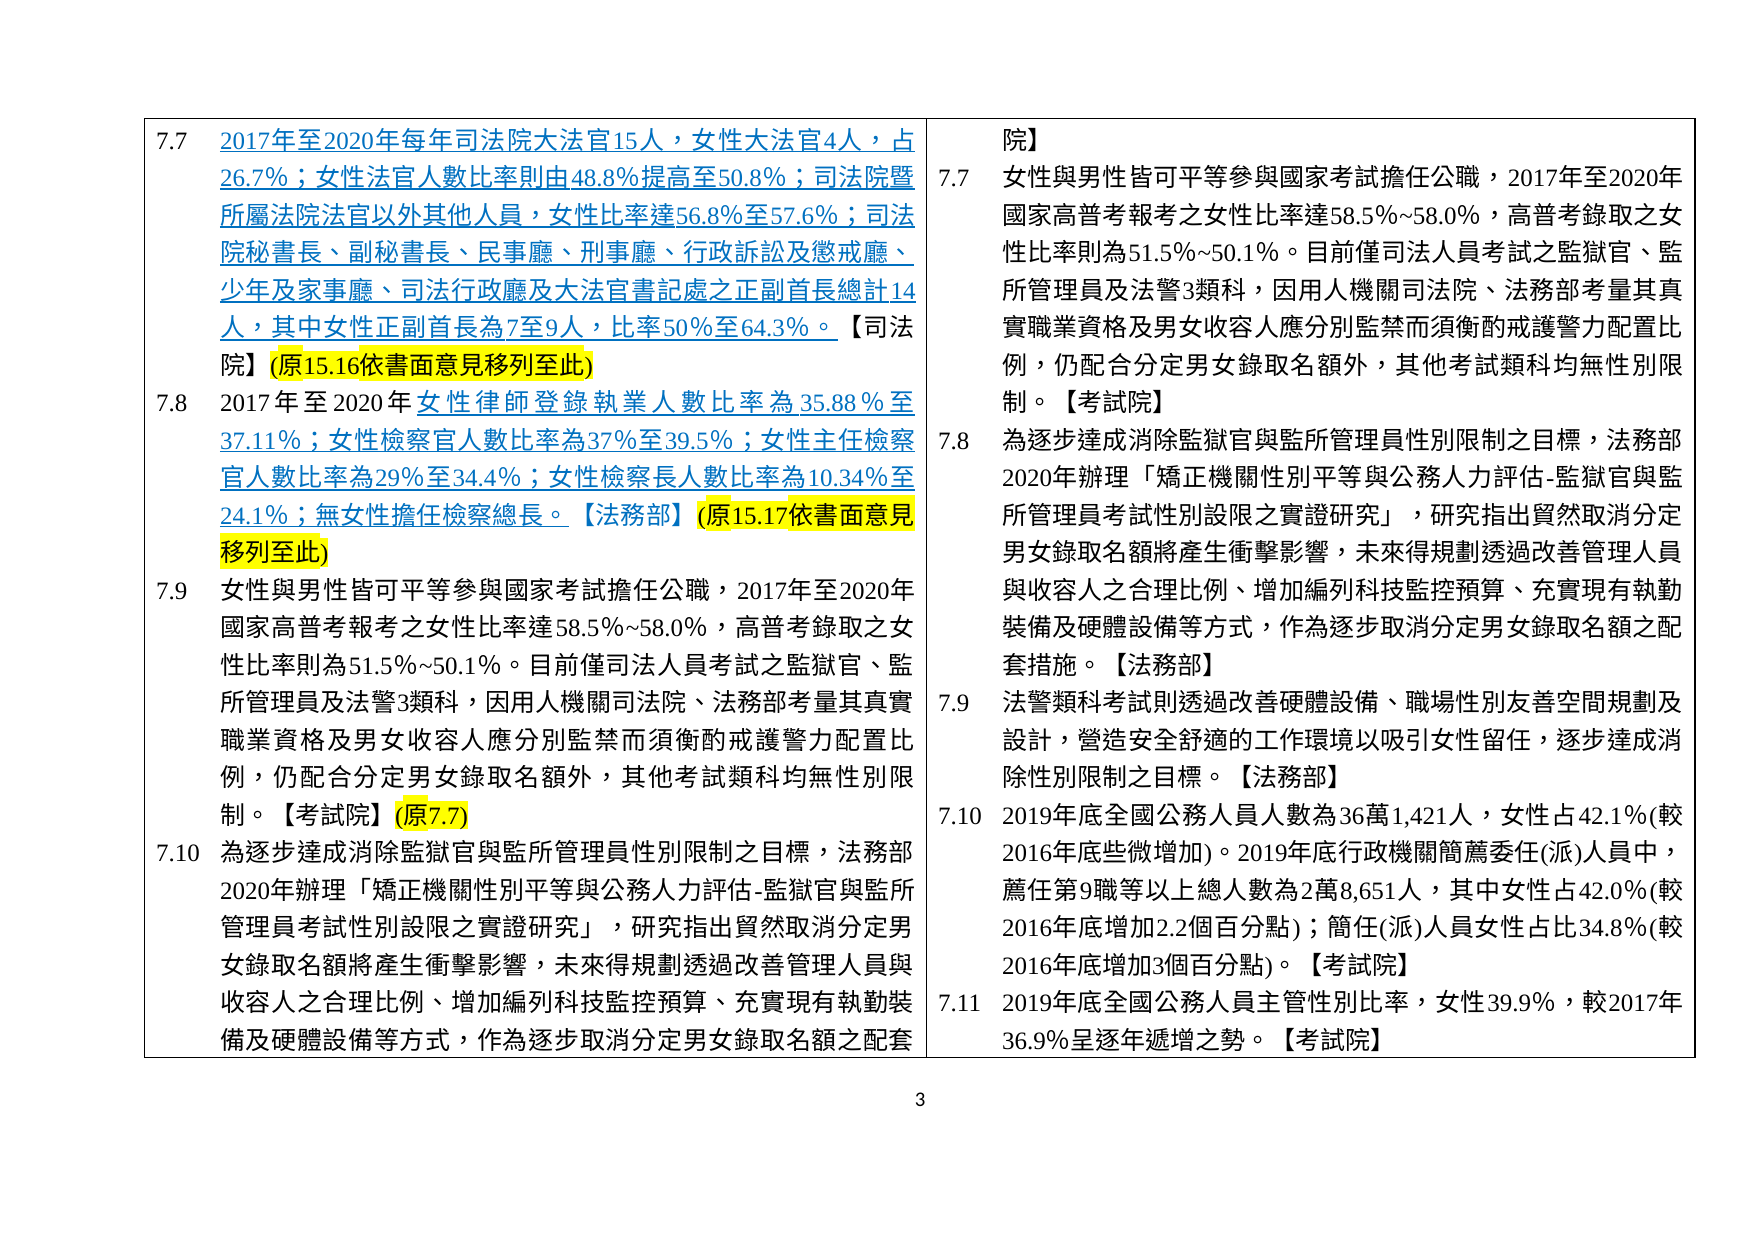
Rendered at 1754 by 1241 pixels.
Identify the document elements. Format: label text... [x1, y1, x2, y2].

table_cell 我國《憲法》明訂各種選舉應規定婦女保障名額，全國不分區及僑居國外國民立法委員選舉各政黨當選名額，婦女不得低於二分之一。《地方制度法》規定直轄市、縣(市)議員、鄉(鎮、市)民代表名額達4人者，應有婦女當選名額1人。婦女參政比例逐年提高。 參政權利之性別平等 2020年立法委員選舉，女性當選比率為41.6％(表7-1)，較2016年38.1％增加3.5個百分點。2018年直轄市長選舉之女性當選比率為16.7％，與2014年相同；縣(市)長選舉之女性當選比率為37.5％(表7-2)，較2014年6.3％增加31.2個百分點。各級地方民意代表選舉之女性當選比率自24.9％至35.8％不等，均較上屆提升，顯示女性參政實力持續增長。【內政部、中選會】 2018年村(里)長選舉女性當選人比率16.6％(表7-3)，較2014年14％呈現上升趨勢。【中選會】 為提升女性參政機會，內政部積極輔導各主要政黨，2016年起於發放補助金前，函請政黨，將補助金運用於辦理女性培力課程；另擬具《政黨法》修正草案，增訂政黨須提撥一定比例之補助金用於女性培力之規定。該草案業於2020年9月函報行政院審查。【內政部】 為提升女性參政機會，推動《地方制度法》第33條研修作業，擬修正該法第33條規定之婦女當選名額為男女當選名額，並提高保障額度為每3人應各有1人，惟因提高性別比例，尚有代表性不足及票票不等值等疑義，內政部將持續蒐集各國地方民意代表選舉保障性別參政資料，參酌各界建議持續審慎研議。【內政部】 平等參與政府政策制定及擔任公職 2020年女性內閣人數為3人，占7.3％(內閣總人數41人)。為符合國際趨勢，政府已自我承諾於「性別平等政策綱領」明定「持續推動並擴大施行三分之一性別比例原則」，並於我國永續發展目標將「鼓勵各級行政機關晉用女性擔任主管及首長」納為具體目標，以及於行政院性別平等重要議題「促進公私部門決策參與之性別平等」，將女性內閣成員比例列為重要指標。為強化公私部門女性人才交流，提升女性公共治理人力、參與公共事務及進入決策階層之機會，行政院於2018年至2020年連續舉辦3屆「挺身而進．女力交流-公私部門女性人才交流研習」。另於閣員及主管職務派任時，將優先拔擢優秀女性擔任，以提升女性參與決策。【性平處】 2020年第6屆監察委員27人中，女性占44％(12人)，第6屆監察院院長仍為女性，亦為目前我國五院中唯一的女性院長；2020年第13屆考試委員9人，女性占55.6％(5人)，較2016年42.1％提升；2017年至2020年每年司法院大法官15人，女性均占26.7％(4人)，與2016年比例相同。【監察院、考試院、司法院】 女性與男性皆可平等參與國家考試擔任公職，2017年至2020年國家高普考報考之女性比率達58.5％~58.0％，高普考錄取之女性比率則為51.5％~50.1％。目前僅司法人員考試之監獄官、監所管理員及法警3類科，因用人機關司法院、法務部考量其真實職業資格及男女收容人應分別監禁而須衡酌戒護警力配置比例，仍配合分定男女錄取名額外，其他考試類科均無性別限制。【考試院】 為逐步達成消除監獄官與監所管理員性別限制之目標，法務部2020年辦理「矯正機關性別平等與公務人力評估-監獄官與監所管理員考試性別設限之實證研究」，研究指出貿然取消分定男女錄取名額將產生衝擊影響，未來得規劃透過改善管理人員與收容人之合理比例、增加編列科技監控預算、充實現有執勤裝備及硬體設備等方式，作為逐步取消分定男女錄取名額之配套措施。【法務部】 法警類科考試則透過改善硬體設備、職場性別友善空間規劃及設計，營造安全舒適的工作環境以吸引女性留任，逐步達成消除性別限制之目標。【法務部】 2019年底全國公務人員人數為36萬1,421人，女性占42.1％(較2016年底些微增加)。2019年底行政機關簡薦委任(派)人員中，薦任第9職等以上總人數為2萬8,651人，其中女性占42.0％(較2016年底增加2.2個百分點)；簡任(派)人員女性占比34.8％(較2016年底增加3個百分點)。【考試院】 2019年底全國公務人員主管性別比率，女性39.9％，較2017年36.9％呈逐年遞增之勢。【考試院】 中央政府致力於推動各部會所屬委員會委員、主管之政府捐助基金累計超過50％之財團法人董(監)事及國營事業董(監)事組成符合三分之一性別比例原則，並已將其納入行政院性別平等重要議題，要求尚未達成三分之一性別比例者，研議相關措施、修正相關規定或訂定暫行特別措施，以2屆任期內達成；已達三分之一性別比例者，持續提升性別比例，請相關部會研訂績效指標與年度目標值，並透過行政院性別平等會三層級運作機制及部會性別平等專案小組，定期追蹤性別比例達成情形，以積極落實決策參與之性別平等。政府捐助基金累計超過50％之財團法人董(監)事及國營事業董(監)事組成符合三分之一性別比例之比率，2019年財團法人董事65.5％、監察人(監事)77.6％；國營事業董事33.3％、監察人(監事)58.3％，除國營事業監察人(監事)外，均較2015年呈現上升趨勢(表7-4)。【性平處】 2018年起「財政部所屬國營事業年度工作考成實施要點」之「公司治理」評估指標，將財政部國營事業董(監)事任一性別不少於三分之一納入加分項目。【財政部】 透過「行政院辦理直轄市與縣(市)政府推動性別平等業務輔導獎勵計畫」鼓勵地方政府落實推動所屬委員會三分之一性別比例原則，至2019年底止，22個地方政府中，所屬委員會達成比例至80％以上者計8個；達成50％以上者計21個。【性平處】 為強化新住民女性參與公共決策之能力，明定「行政院新住民事務協調會報」及「新住民發展基金管理會」等2委員會之性別組成規範；2020年第3屆行政院新住民事務協調會報民間委員新住民女性占60％，較第2屆增加20個百分點；2020年第3屆新住民發展基金管理會民間委員新住民女性占72.7％，較第2屆增加9.1個百分點。【內政部】 有關原住民族女性於決策職位上之代表性，2020年原住民族委員會女性委員比率44％，女性擔任原民會簡任官比率2020年35.3％較2016年16.7％提升18.6個百分比。2020年各縣市原民會(局、處)選任委員之性別比例，在24個委員會中21個委員會之女性比例達三分之一。每2年辦理1次原住民族女性意見領袖人才培訓，2017年至2020年培訓共計462名原住民族女性意見領袖人才。另原民會刻正推動各部落成立部落會議，藉由部落組織之建制與再造，創造原住民婦女參與公共事務之機會並改善其地位。【原民會】 農會、漁會會員及選任人員、農田水利會之女性參與情形，及促進女性參與農業決策相關措施，請參見14.2-14.8。 為促進身心障礙女性參與決策職位，身心障礙者權益保障推動小組、身心障礙者訓練與就業推動小組、特殊教育學生鑑定、就學輔導會及特殊教育諮詢會已聘任身心障礙者女性擔任委員。為促進身心障礙女性積極參與立法與政策之決策過程，研擬《身心障礙者權益保障法》第10條修正條文，明定身心障礙者參與人數比例應予提升，以兼顧各障礙類別之均衡。身心障礙者權益保障推動小組已遴聘4名女性障礙者擔任委員。【衛福部】 平等參與有關公共和政治生活的非政府組織和協會 2020年全國性社會團體之女性理事長比例26.3％，較2016年25.3％呈現提升趨勢。由於人民團體型態多元、性質各異，依其章程所推展任務內容屬性之不同，可能影響全體會員性別構成比例，進而影響選任理(監)事之性別比例。內政部業於2014年將社會與職業團體評鑑機制納入理(監)事性別指標，以鼓勵團體落實性別平等，提升女性參與決策。參與評鑑之社會團體理(監)事任一性別比例符合三分之一者2020年40％，較2016年39.2％呈上升趨勢。2016年修正《內政部辦理工商自由職業團體績效評鑑要點》，將納入理(監)事任一性別比例符合三分之一者予以加分；參與評鑑之職業團體任一性別比例符合三分之一者2020年12.4％較2017年9.4％提升。【內政部】 截至2019年底，我國勞工工會組織率為32.5％，女性會員為164萬9,326人(49.1％)。由女性擔任工會幹部之比率，則由2016年30.5％增加至2019年32.3％(2020年完整統計數據統計作業時間需至2021年3月底)。勞動部每年度持續辦理工會會員及幹部性別意識培力教育訓練，2020年度與女性會員為主之工會聯合組織辦理1場次教育訓練，以及辦理女性工會幹部暨會務人員培訓班2場次活動；參加對象包含女性工會理事、監事、會員代表及會務人員，訓練課程內容計有談判協商的技巧、領導與統御、培養精銳核心團隊及性別意識。另將「工會理事、監事性別比例」、「促進性別平等規定或措施」列為2020年度「勞動部補助工會辦理工會教育實施要點」補助審查項目之一，並將「性別平等」課程列入該要點之核心課程之一，期有效提高女性參與工會會務意願及擔任工會理事監事之比例。【勞動部】 經濟部所屬各事業工會理監事女性之比率，2020年為0％至40.7％之間，較2016年之2.8％至27.8％之間，呈上升趨勢，已加強女性會員培力訓練及持續宣導鼓勵女性會員參加工會會務活動及幹部選舉。【經濟部】 為提升女性參與決策比率，「國家品質獎」已將「鼓勵男性參與家庭照顧或倡導家務分工」、「彈性工作時間地點」等皆納入評審項目，以引導參選者營造性別平等工作環境。【經濟部】 2020年公開發行公司(含上市(櫃)、興櫃公司)女性董事占14.4％，較2016年13.1％微幅提升；2020年公開發行公司(含上市(櫃)、興櫃公司)女性監察人占26.3％較2016年增加2個百分點。【金管會】 證交所於2019年修正公司治理評鑑指標之加分要件為「若公司董事每一性別達董事會席次三分之一以上，則總分另加1分」，公告2020年適用上開指標。【金管會】 [927, 119, 1694, 1057]
table_cell 我國《憲法》明訂各種選舉應規定婦女保障名額，全國不分區及僑居國外國民立法委員選舉各政黨當選名額，婦女不得低於二分之一。《地方制度法》規定直轄市、縣(市)議員、鄉(鎮、市)民代表名額達4人者，應有婦女當選名額1人。婦女參政比例逐年提高。 參政權利之性別平等 2020年立法委員選舉，女性當選比率為41.6％(表7-1)，較2016年38.1％增加3.5個百分點。2018年直轄市長選舉之女性當選比率為16.7％，與2014年相同；縣(市)長選舉之女性當選比率為37.5％(表7-2)，較2014年6.3％增加31.2個百分點。各級地方民意代表選舉之女性當選比率自24.9％至35.8％不等，均較上屆提升，顯示女性參政實力持續增長。【內政部、中選會】 2018年村(里)長選舉女性當選人比率16.6％(表7-3)，較2014年14％呈現上升趨勢。【中選會】 為提升女性參政機會，內政部積極輔導各主要政黨，2016年起於發放補助金前，函請政黨，將補助金運用於辦理女性培力課程；另擬具《政黨法》修正草案，增訂政黨須提撥一定比例之補助金用於女性培力之規定。該草案業於2020年9月函報行政院審查。【內政部】 為提升女性參政機會，推動《地方制度法》第33條研修作業，擬修正該法第33條規定之婦女當選名額為男女當選名額，並提高保障額度為每3人應各有1人，惟因提高性別比例，尚有代表性不足及票票不等值等疑義，內政部將持續蒐集各國地方民意代表選舉保障性別參政資料，參酌各界建議持續審慎研議。【內政部】 平等參與政府政策制定及擔任公職 2020年女性內閣人數為3人，占7.3％(內閣總人數41人)。為符合國際趨勢，政府已自我承諾於「性別平等政策綱領」明定「持續推動並擴大施行三分之一性別比例原則」，並於我國永續發展目標將「鼓勵各級行政機關晉用女性擔任主管及首長」納為具體目標，以及於行政院性別平等重要議題「促進公私部門決策參與之性別平等」，將女性內閣成員比例列為重要指標。為強化公私部門女性人才交流，提升女性公共治理人力、參與公共事務及進入決策階層之機會，行政院於2018年至2020年連續舉辦3屆「挺身而進．女力交流-公私部門女性人才交流研習」。另於閣員及主管職務派任時，將優先拔擢優秀女性擔任，以提升女性參與決策。【性平處】 2020年第6屆監察委員27人中，女性占44％(12人)，第6屆監察院院長仍為女性，亦為目前我國五院中唯一的女性院長；2020年第13屆考試委員9人，女性占55.6％(5人)，較2016年42.1％提升；2017年至2020年每年司法院大法官15人，女性均占26.7％(4人)，與2016年比例相同。【監察院、考試院、司法院】 2017年至2020年每年司法院大法官15人，女性大法官4人，占26.7％；女性法官人數比率則由48.8％提高至50.8％；司法院暨所屬法院法官以外其他人員，女性比率達56.8％至57.6％；司法院秘書長、副秘書長、民事廳、刑事廳、行政訴訟及懲戒廳、少年及家事廳、司法行政廳及大法官書記處之正副首長總計14人，其中女性正副首長為7至9人，比率50％至64.3％。【司法院】(原15.16依書面意見移列至此) 2017年至2020年女性律師登錄執業人數比率為35.88％至37.11％；女性檢察官人數比率為37％至39.5％；女性主任檢察官人數比率為29％至34.4％；女性檢察長人數比率為10.34％至24.1％；無女性擔任檢察總長。【法務部】(原15.17依書面意見移列至此) 女性與男性皆可平等參與國家考試擔任公職，2017年至2020年國家高普考報考之女性比率達58.5％~58.0％，高普考錄取之女性比率則為51.5％~50.1％。目前僅司法人員考試之監獄官、監所管理員及法警3類科，因用人機關司法院、法務部考量其真實職業資格及男女收容人應分別監禁而須衡酌戒護警力配置比例，仍配合分定男女錄取名額外，其他考試類科均無性別限制。【考試院】(原7.7) 為逐步達成消除監獄官與監所管理員性別限制之目標，法務部2020年辦理「矯正機關性別平等與公務人力評估-監獄官與監所管理員考試性別設限之實證研究」，研究指出貿然取消分定男女錄取名額將產生衝擊影響，未來得規劃透過改善管理人員與收容人之合理比例、增加編列科技監控預算、充實現有執勤裝備及硬體設備等方式，作為逐步取消分定男女錄取名額之配套措施。【法務部】(原7.8) 法警類科考試則透過改善硬體設備、職場性別友善空間規劃及設計，營造安全舒適的工作環境以吸引女性留任，逐步達成消除性別限制之目標。【法務部】(原7.9) 2019年底全國公務人員人數為36萬1,421人，女性占42.1％(較2016年底些微增加)。2019年底行政機關簡薦委任(派)人員中，薦任第9職等以上總人數為2萬8,651人，其中女性占42.0％(較2016年底增加2.2個百分點)；簡任(派)人員女性占比34.8％(較2016年底增加3個百分點)。【考試院】(原7.10) 2019年底全國公務人員主管性別比率，女性39.9％，較2017年36.9％呈逐年遞增之勢。【考試院】(原7.11) 中央政府致力於推動各部會所屬委員會委員、主管之政府捐助基金累計超過50％之財團法人董(監)事及國營事業董(監)事組成符合三分之一性別比例原則，並已將其納入行政院性別平等重要議題，要求尚未達成三分之一性別比例者，研議相關措施、修正相關規定或訂定暫行特別措施，以2屆任期內達成；已達三分之一性別比例者，持續提升性別比例，請相關部會研訂績效指標與年度目標值，並透過行政院性別平等會三層級運作機制及部會性別平等專案小組，定期追蹤性別比例達成情形，以積極落實決策參與之性別平等。政府捐助基金累計超過50％之財團法人董(監)事及國營事業董(監)事組成符合三分之一性別比例之比率，2019年財團法人董事65.5％、監察人(監事)77.6％；國營事業董事33.3％、監察人(監事)58.3％，除國營事業監察人(監事)外，均較2015年呈現上升趨勢(表7-4)。【性平處】(原7.12) 7.13 2018年起「財政部所屬國營事業年度工作考成實施要點」之「公司治理」評估指標，將財政部國營事業董(監)事任一性別不少於三分之一納入加分項目。【財政部】(原7.13移至4.10) 透過「行政院辦理直轄市與縣(市)政府推動性別平等業務輔導獎勵計畫」鼓勵地方政府落實推動所屬委員會三分之一性別比例原則，至2019年底止，22個地方政府中，所屬委員會達成比例至80％以上者計8個；達成50％以上者計21個。【性平處】(原7.14) 為強化新住民女性參與公共決策之能力，「行政院新住民事務協調會報」及「新住民發展基金管理會」等2委員會明定性別組成規範；2020年第3屆行政院新住民事務協調會報委員計31人，其中女性委員11人，占35.5％，民間委員10人，其中新住民委員6人，均為女性；2020年第3屆新住民發展基金管理會委員計33人，其中女性委員20人，占60.6％，民間委員21人，其中新住民委員7人，均為女性。【內政部】(原7.15) 有關原住民族女性於決策職位上之代表性，2020年原住民族委員會女性委員比率44％，女性擔任原民會簡任官比率2020年35.3％較2016年16.7％提升18.6個百分比。2020年各縣市原民會(局、處)選任委員之性別比例，在24個委員會中21個委員會之女性比例達三分之一。每2年辦理1次原住民族女性意見領袖人才培訓，2017年至2020年培訓共計462名原住民族女性意見領袖人才。另原民會刻正推動各部落成立部落會議，藉由部落組織之建制與再造，創造原住民婦女參與公共事務之機會並改善其地位。【原民會】(原7.16) 農會、漁會會員及選任人員、農田水利會之女性參與情形，及促進女性參與農業決策相關措施，請參見14.2-14.8。(原7.17) 為促進身心障礙女性參與決策職位，身心障礙者權益保障推動小組、身心障礙者訓練與就業推動小組、特殊教育學生鑑定、就學輔導會及特殊教育諮詢會已聘任身心障礙者女性擔任委員。為促進身心障礙女性積極參與立法與政策之決策過程，研擬《身心障礙者權益保障法》第10條修正條文，明定身心障礙者參與人數比例應予提升，以兼顧各障礙類別之均衡。身心障礙者權益保障推動小組已遴聘4名女性障礙者擔任委員。【衛福部】(原7.18) 平等參與有關公共和政治生活的非政府組織和協會 2020年全國性社會團體之女性理事長比例26.3％，較2016年25.3％呈現提升趨勢。由於人民團體型態多元、性質各異，依其章程所推展任務內容屬性之不同，可能影響全體會員性別構成比例，進而影響選任理(監)事之性別比例。內政部業於2014年將社會與職業團體評鑑機制納入理(監)事性別指標，以鼓勵團體落實性別平等，提升女性參與決策。參與評鑑之社會團體理(監)事任一性別比例符合三分之一者2020年40％，較2016年39.2％呈上升趨勢。2016年修正《內政部辦理工商自由職業團體績效評鑑要點》，將納入理(監)事任一性別比例符合三分之一者予以加分；參與評鑑之職業團體任一性別比例符合三分之一者2020年12.4％較2017年9.4％提升。【內政部】(原7.19) 截至2019年底，我國勞工工會組織率為32.5％，女性會員為164萬9,326人(49.1％)。由女性擔任工會幹部之比率，則由2016年30.5％增加至2019年32.3％(2020年完整統計數據統計作業時間需至2021年3月底)。勞動部每年度持續辦理工會會員及幹部性別意識培力教育訓練，2020年度與女性會員為主之工會聯合組織辦理1場次教育訓練，以及辦理女性工會幹部暨會務人員培訓班2場次活動；參加對象包含女性工會理事、監事、會員代表及會務人員，訓練課程內容計有談判協商的技巧、領導與統御、培養精銳核心團隊及性別意識。另將「工會理事、監事性別比例」、「促進性別平等規定或措施」列為2020年度「勞動部補助工會辦理工會教育實施要點」補助審查項目之一，並將「性別平等」課程列入該要點之核心課程之一，期有效提高女性參與工會會務意願及擔任工會理事監事之比例。【勞動部】(原7.20) 經濟部所屬各事業工會理監事女性之比率，2020年為0％至40.7％之間，較2016年之2.8％至27.8％之間，呈上升趨勢，已加強女性會員培力訓練及持續宣導鼓勵女性會員參加工會會務活動及幹部選舉。【經濟部】(原7.21) 7.22 為提升女性參與決策比率，「國家品質獎」已將「鼓勵男性參與家庭照顧或倡導家務分工」、「彈性工作時間地點」等皆納入評審項目，以引導參選者營造性別平等工作環境。【經濟部】(原7.22移至11.39) 7.23 2020年公開發行公司(含上市(櫃)、興櫃公司)女性董事占14.4％，較2016年13.1％微幅提升；2020年公開發行公司(含上市(櫃)、興櫃公司)女性監察人占26.3％較2016年增加2個百分點。【金管會】(原7.23移至4.11) 7.24 證交所於2019年修正公司治理評鑑指標之加分要件為「若公司董事每一性別達董事會席次三分之一以上，則總分另加1分」，公告2020年適用上開指標。【金管會】(原7.24移至4.12) [145, 119, 926, 1057]
